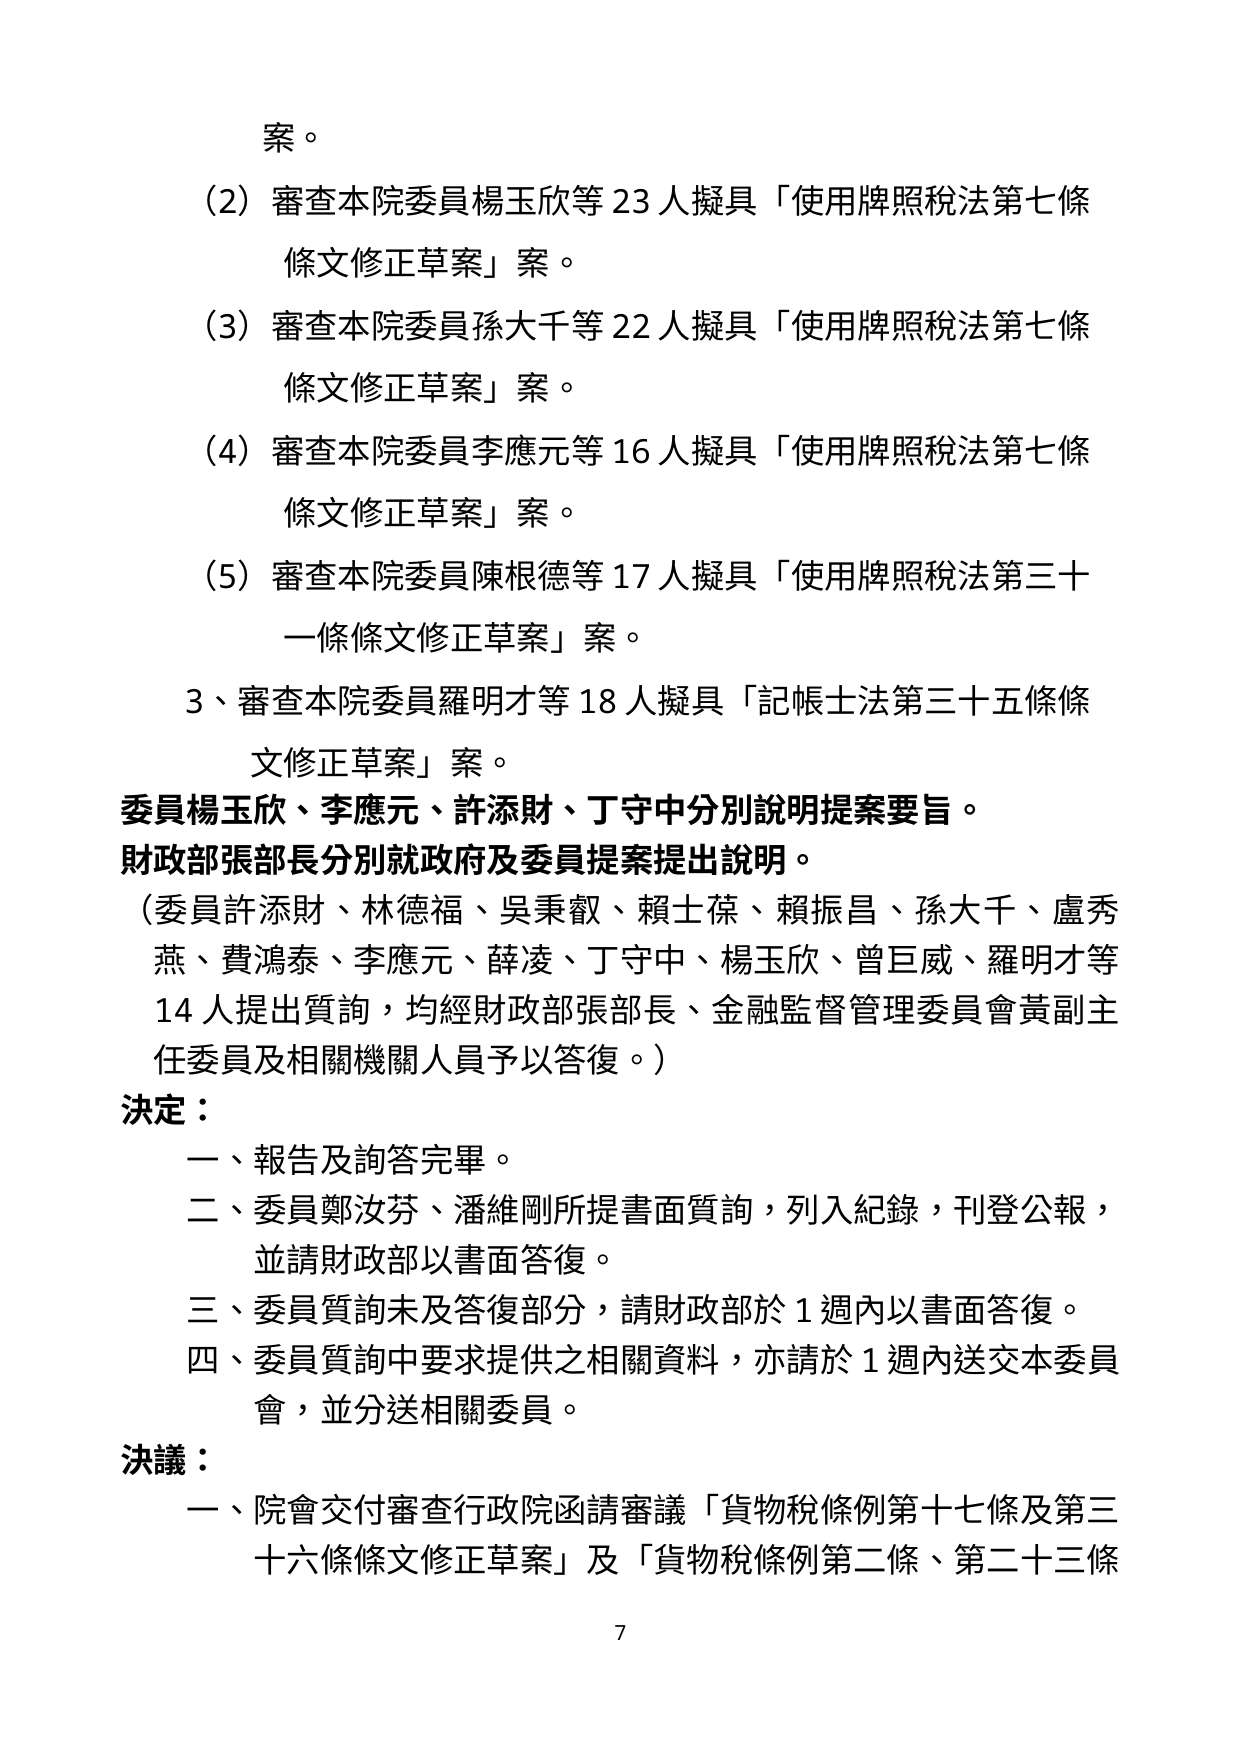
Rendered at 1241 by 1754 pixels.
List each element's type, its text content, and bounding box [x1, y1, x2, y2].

text 決議： [120, 1432, 1120, 1482]
text 一、報告及詢答完畢。 [187, 1132, 1120, 1182]
text 決定： [120, 1082, 1120, 1132]
text 二、委員鄭汝芬、潘維剛所提書面質詢，列入紀錄，刊登公報，並請財政部以書面答復。 [187, 1182, 1120, 1282]
text 財政部張部長分別就政府及委員提案提出說明。 [120, 832, 1120, 882]
list 審查行政院函請審議「使用牌照稅法部分條文修正草案」案。 [186, 94, 1120, 157]
list 審查本院委員陳根德等17人擬具「使用牌照稅法第三十一條條文修正草案」案。 [184, 532, 1120, 657]
text 三、委員質詢未及答復部分，請財政部於1週內以書面答復。 [187, 1282, 1120, 1332]
text 委員楊玉欣、李應元、許添財、丁守中分別說明提案要旨。 [120, 782, 1120, 832]
text 四、委員質詢中要求提供之相關資料，亦請於1週內送交本委員會，並分送相關委員。 [187, 1332, 1120, 1432]
text （委員許添財、林德福、吳秉叡、賴士葆、賴振昌、孫大千、盧秀燕、費鴻泰、李應元、薛凌、丁守中、楊玉欣、曾巨威、羅明才等14人提出質詢，均經財政部張部長、金融監督管理委員會黃副主任委員及相關機關人員予以答復。） [120, 882, 1120, 1082]
text 一、院會交付審查行政院函請審議「貨物稅條例第十七條及第三十六條條文修正草案」及「貨物稅條例第二條、第二十三條 [187, 1482, 1120, 1582]
list 審查本院委員李應元等16人擬具「使用牌照稅法第七條條文修正草案」案。 [184, 407, 1120, 532]
list 審查本院委員孫大千等22人擬具「使用牌照稅法第七條條文修正草案」案。 [184, 282, 1120, 407]
list 審查本院委員楊玉欣等23人擬具「使用牌照稅法第七條條文修正草案」案。 [184, 157, 1120, 282]
list 審查本院委員羅明才等18人擬具「記帳士法第三十五條條文修正草案」案。 [184, 657, 1120, 782]
